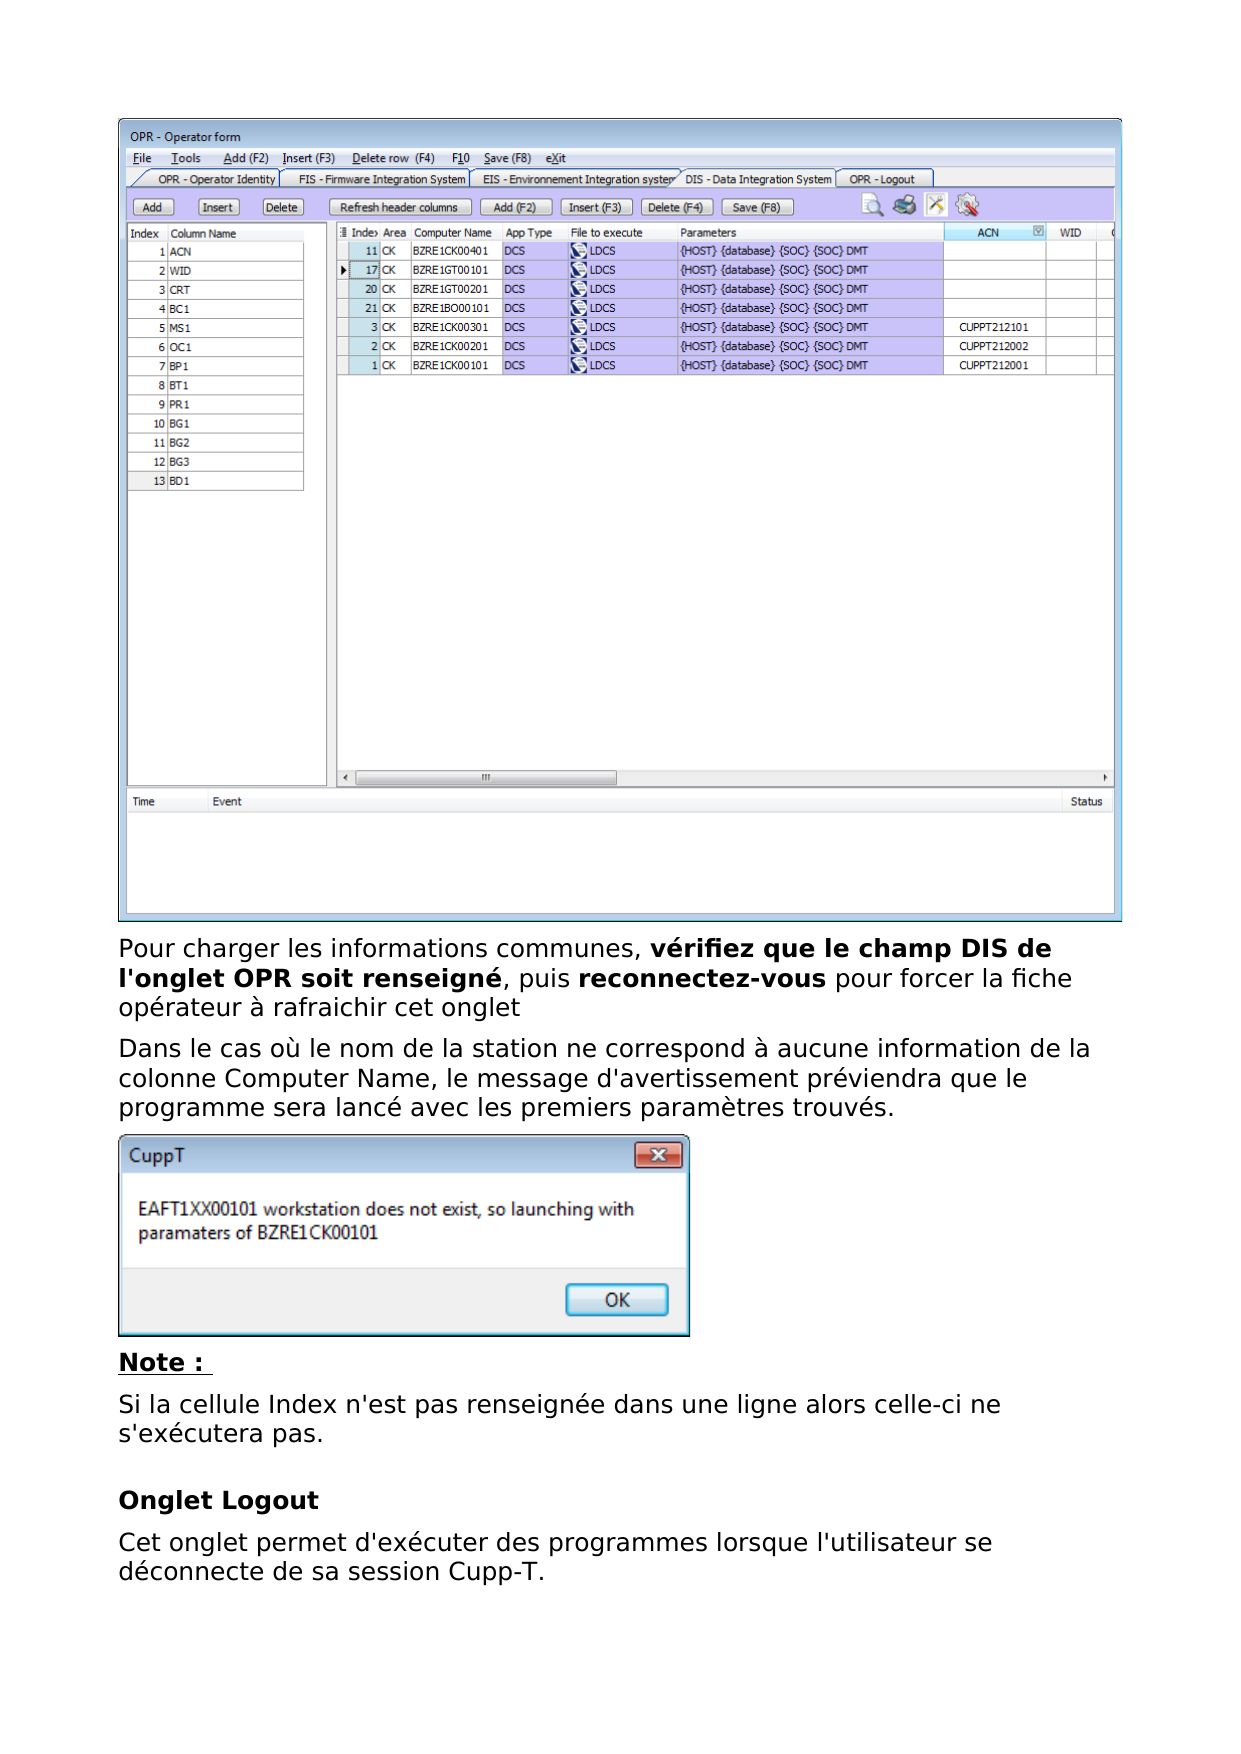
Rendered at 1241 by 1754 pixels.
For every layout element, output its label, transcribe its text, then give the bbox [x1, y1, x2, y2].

text Dans le cas où le nom de la station ne correspond à aucune information de la colonne Computer Name, le message d'avertissement préviendra que le programme sera lancé avec les premiers paramètres trouvés. [118, 1034, 1122, 1122]
text Pour charger les informations communes, vérifiez que le champ DIS de l'onglet OPR soit renseigné, puis reconnectez-vous pour forcer la fiche opérateur à rafraichir cet onglet [118, 934, 1122, 1022]
picture [118, 1134, 690, 1337]
subtitle Onglet Logout [118, 1486, 1122, 1515]
picture [118, 118, 1123, 922]
text Note : [118, 1349, 1122, 1378]
text Si la cellule Index n'est pas renseignée dans une ligne alors celle-ci ne s'exécutera pas. [118, 1390, 1122, 1449]
text Cet onglet permet d'exécuter des programmes lorsque l'utilisateur se déconnecte de sa session Cupp-T. [118, 1528, 1122, 1586]
